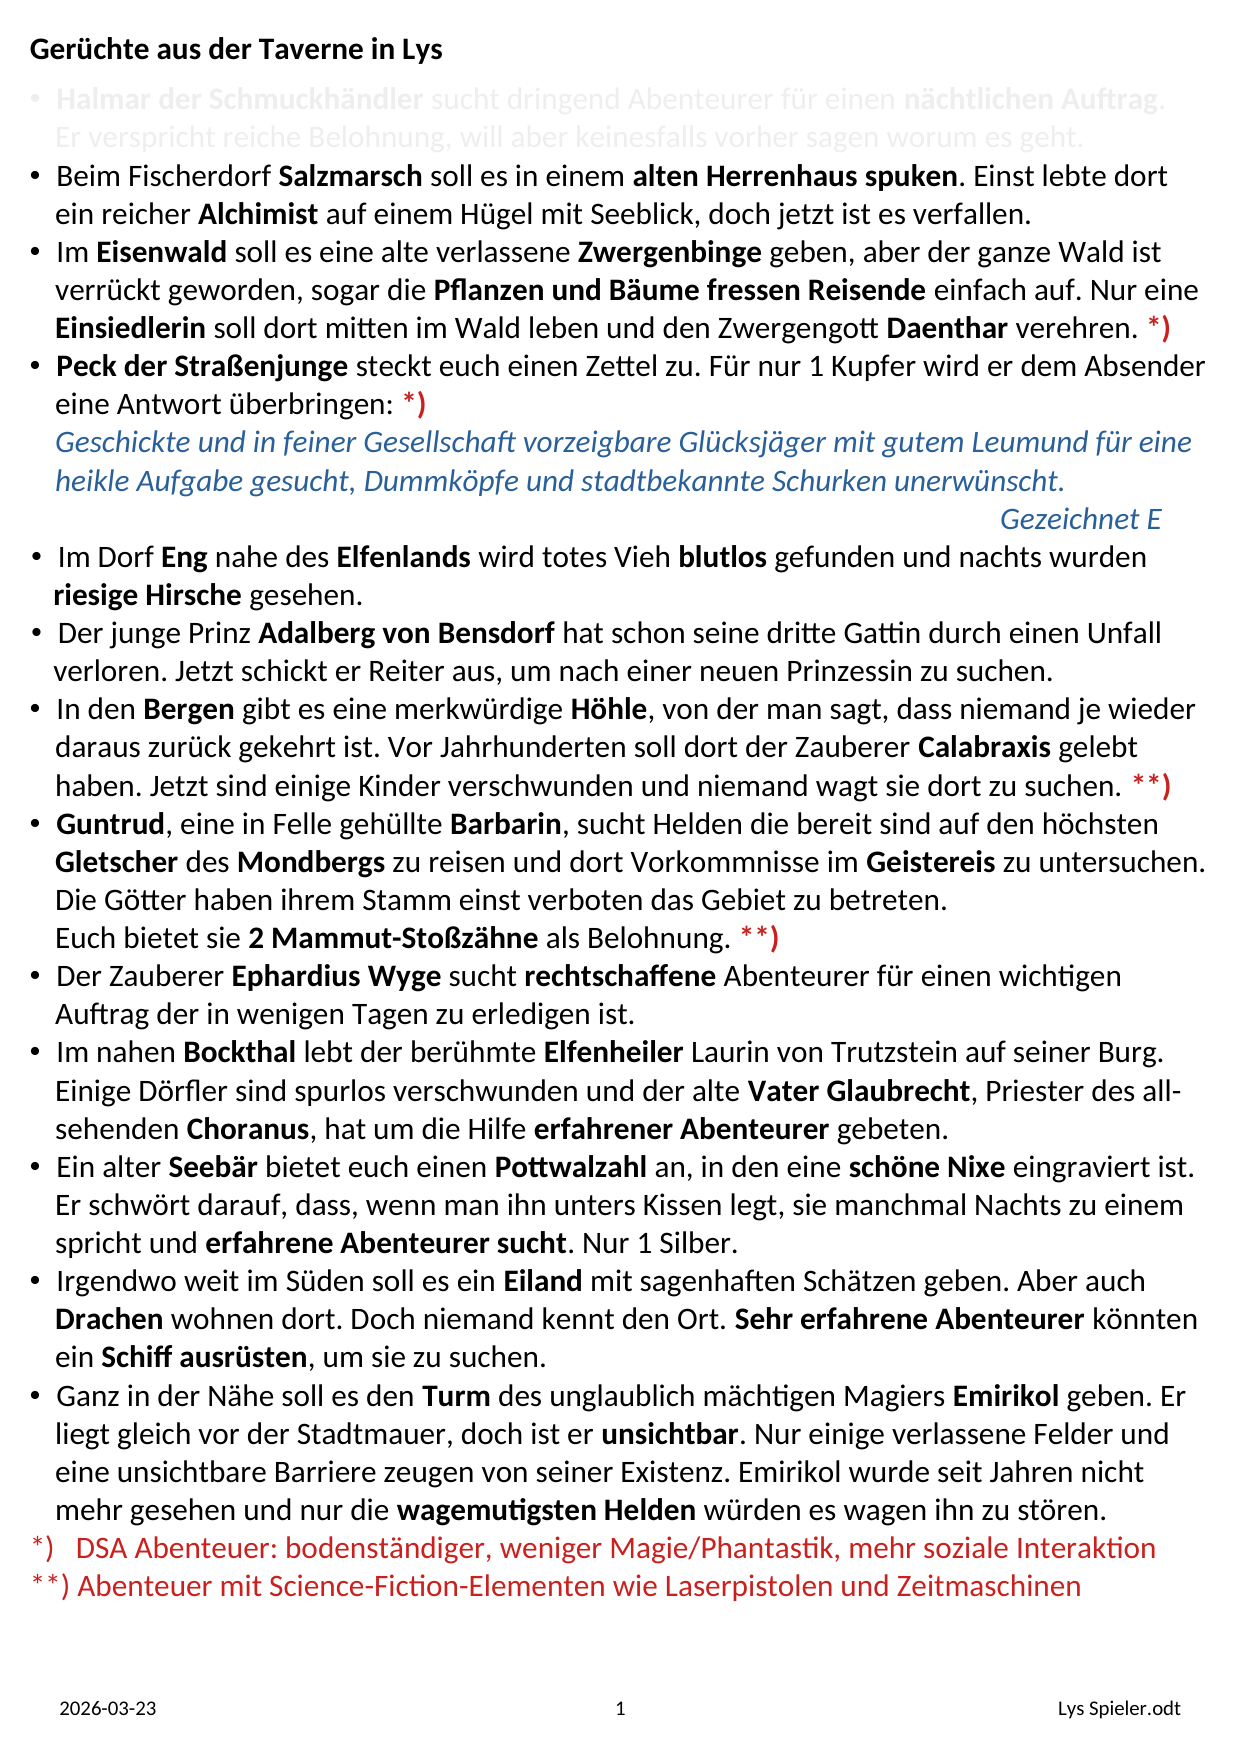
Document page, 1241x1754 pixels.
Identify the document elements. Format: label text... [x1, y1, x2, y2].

list Ganz in der Nähe soll es den Turm des unglaublich mächtigen Magiers Emirikol geben. Er liegt gleich vor der Stadtmauer, doch ist er unsichtbar. Nur einige verlassene Felder und eine unsichtbare Barriere zeugen von seiner Existenz. Emirikol wurde seit Jahren nicht mehr gesehen und nur die wagemutigsten Helden würden es wagen ihn zu stören. [29, 1376, 1211, 1528]
list Ein alter Seebär bietet euch einen Pottwalzahl an, in den eine schöne Nixe eingraviert ist. Er schwört darauf, dass, wenn man ihn unters Kissen legt, sie manchmal Nachts zu einem spricht und erfahrene Abenteurer sucht. Nur 1 Silber. [29, 1147, 1211, 1261]
list Im nahen Bockthal lebt der berühmte Elfenheiler Laurin von Trutzstein auf seiner Burg. Einige Dörfler sind spurlos verschwunden und der alte Vater Glaubrecht, Priester des all-sehenden Choranus, hat um die Hilfe erfahrener Abenteurer gebeten. [29, 1032, 1211, 1147]
list Guntrud, eine in Felle gehüllte Barbarin, sucht Helden die bereit sind auf den höchsten Gletscher des Mondbergs zu reisen und dort Vorkommnisse im Geistereis zu untersuchen. Die Götter haben ihrem Stamm einst verboten das Gebiet zu betreten. Euch bietet sie 2 Mammut-Stoßzähne als Belohnung. **) [29, 804, 1211, 956]
list Der junge Prinz Adalberg von Bensdorf hat schon seine dritte Gattin durch einen Unfall verloren. Jetzt schickt er Reiter aus, um nach einer neuen Prinzessin zu suchen. [31, 613, 1211, 689]
text Gerüchte aus der Taverne in Lys [29, 29, 1211, 68]
list Halmar der Schmuckhändler sucht dringend Abenteurer für einen nächtlichen Auftrag. Er verspricht reiche Belohnung, will aber keinesfalls vorher sagen worum es geht. [29, 79, 1211, 156]
list Der Zauberer Ephardius Wyge sucht rechtschaffene Abenteurer für einen wichtigen Auftrag der in wenigen Tagen zu erledigen ist. [29, 956, 1211, 1032]
text *) DSA Abenteuer: bodenständiger, weniger Magie/Phantastik, mehr soziale Interaktion **) Abenteuer mit Science-Fiction-Elementen wie Laserpistolen und Zeitmaschinen [29, 1528, 1211, 1604]
list Peck der Straßenjunge steckt euch einen Zettel zu. Für nur 1 Kupfer wird er dem Absender eine Antwort überbringen: *) Geschickte und in feiner Gesellschaft vorzeigbare Glücksjäger mit gutem Leumund für eine heikle Aufgabe gesucht, Dummköpfe und stadtbekannte Schurken unerwünscht. Gezeichnet E [29, 346, 1211, 537]
list In den Bergen gibt es eine merkwürdige Höhle, von der man sagt, dass niemand je wieder daraus zurück gekehrt ist. Vor Jahrhunderten soll dort der Zauberer Calabraxis gelebt haben. Jetzt sind einige Kinder verschwunden und niemand wagt sie dort zu suchen. **) [29, 689, 1211, 804]
list Im Eisenwald soll es eine alte verlassene Zwergenbinge geben, aber der ganze Wald ist verrückt geworden, sogar die Pflanzen und Bäume fressen Reisende einfach auf. Nur eine Einsiedlerin soll dort mitten im Wald leben und den Zwergengott Daenthar verehren. *) [29, 232, 1211, 346]
list Beim Fischerdorf Salzmarsch soll es in einem alten Herrenhaus spuken. Einst lebte dort ein reicher Alchimist auf einem Hügel mit Seeblick, doch jetzt ist es verfallen. [29, 156, 1211, 232]
list Im Dorf Eng nahe des Elfenlands wird totes Vieh blutlos gefunden und nachts wurden riesige Hirsche gesehen. [31, 537, 1211, 613]
list Irgendwo weit im Süden soll es ein Eiland mit sagenhaften Schätzen geben. Aber auch Drachen wohnen dort. Doch niemand kennt den Ort. Sehr erfahrene Abenteurer könnten ein Schiff ausrüsten, um sie zu suchen. [29, 1261, 1211, 1376]
